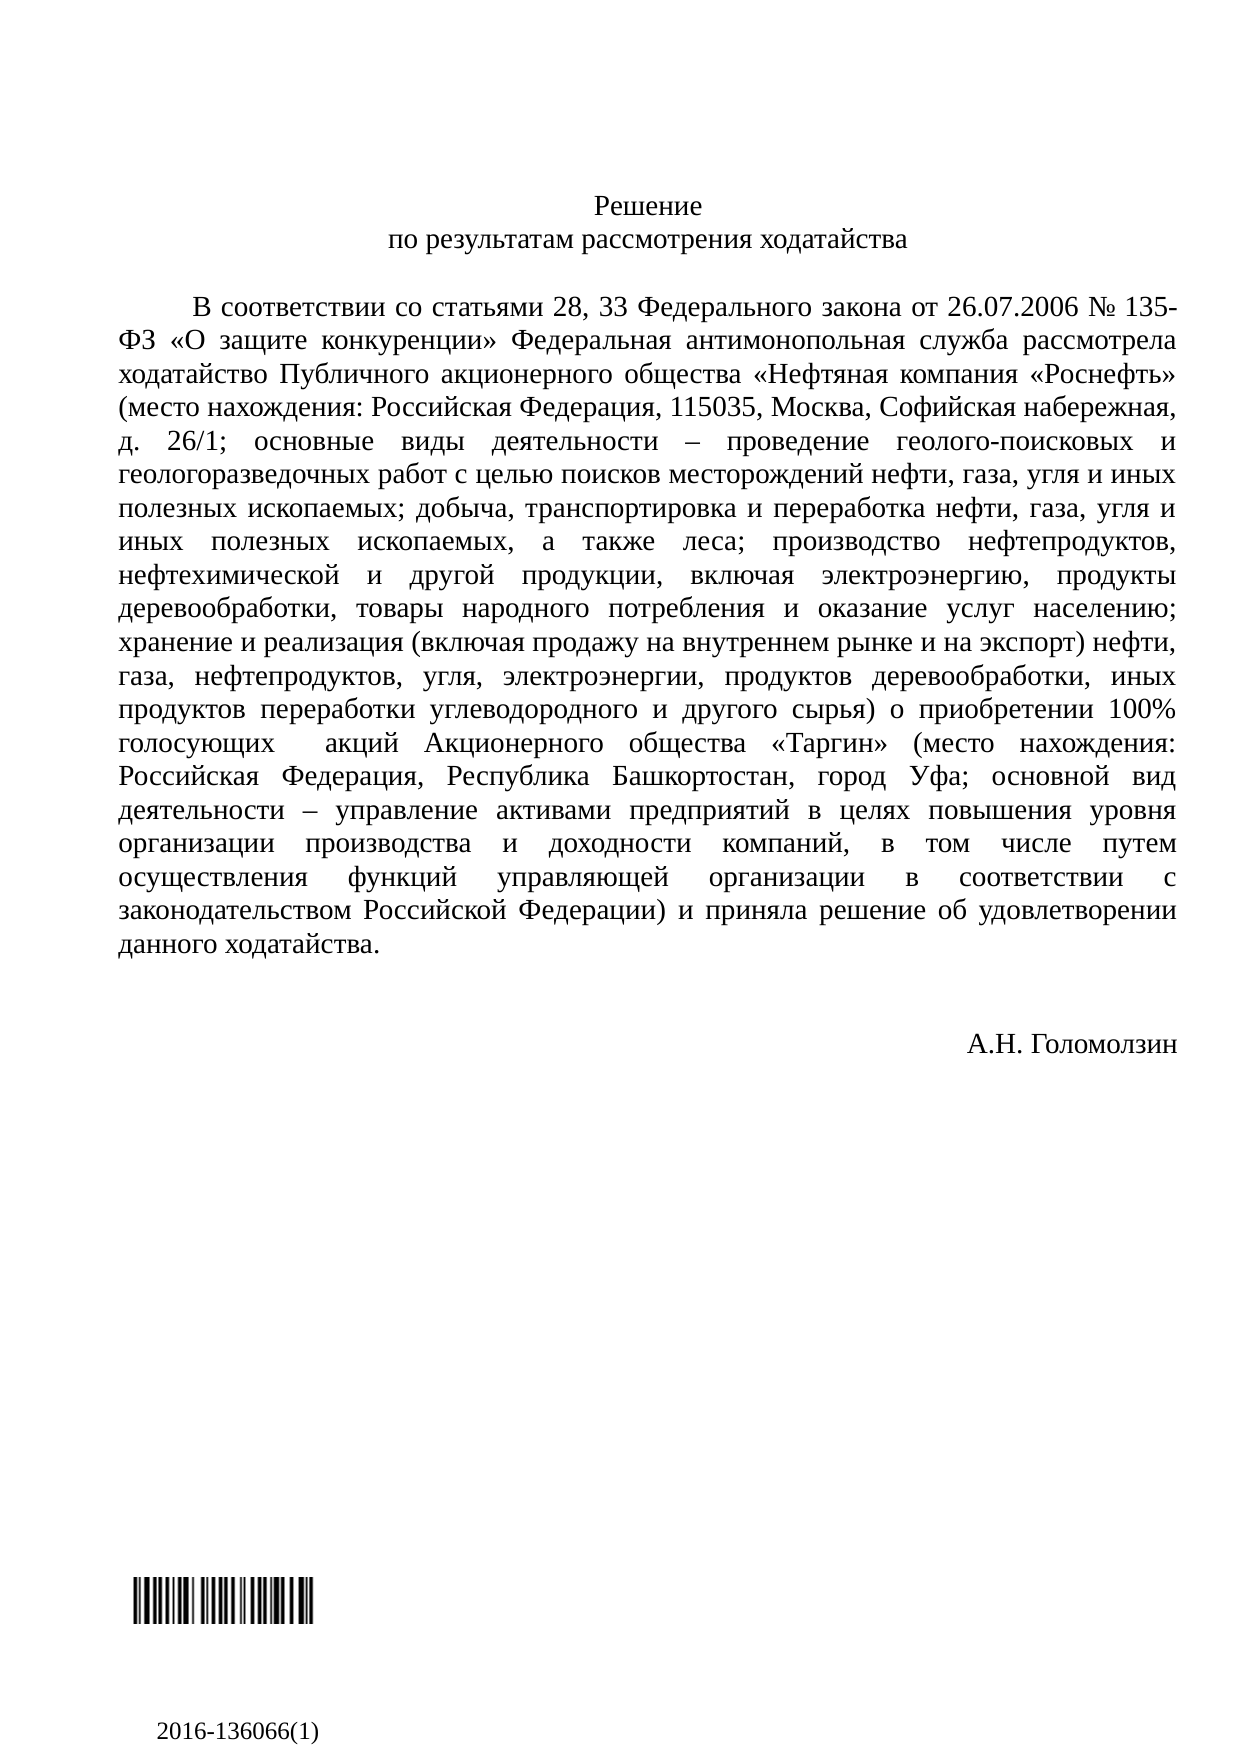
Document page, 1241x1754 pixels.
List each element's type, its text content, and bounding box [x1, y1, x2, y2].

picture [118, 1577, 331, 1624]
text В соответствии со статьями 28, 33 Федерального закона от 26.07.2006 № 135-ФЗ «О защите конкуренции» Федеральная антимонопольная служба рассмотрела ходатайство Публичного акционерного общества «Нефтяная компания «Роснефть» (место нахождения: Российская Федерация, 115035, Москва, Софийская набережная, д. 26/1; основные виды деятельности – проведение геолого-поисковых и геологоразведочных работ с целью поисков месторождений нефти, газа, угля и иных полезных ископаемых; добыча, транспортировка и переработка нефти, газа, угля и иных полезных ископаемых, а также леса; производство нефтепродуктов, нефтехимической и другой продукции, включая электроэнергию, продукты деревообработки, товары народного потребления и оказание услуг населению; хранение и реализация (включая продажу на внутреннем рынке и на экспорт) нефти, газа, нефтепродуктов, угля, электроэнергии, продуктов деревообработки, иных продуктов переработки углеводородного и другого сырья) о приобретении 100% голосующих акций Акционерного общества «Таргин» (место нахождения: Российская Федерация, Республика Башкортостан, город Уфа; основной вид деятельности – управление активами предприятий в целях повышения уровня организации производства и доходности компаний, в том числе путем осуществления функций управляющей организации в соответствии с законодательством Российской Федерации) и приняла решение об удовлетворении данного ходатайства. [118, 289, 1177, 959]
text по результатам рассмотрения ходатайства [118, 222, 1177, 255]
text Решение [118, 188, 1177, 222]
text А.Н. Голомолзин [118, 1027, 1177, 1060]
